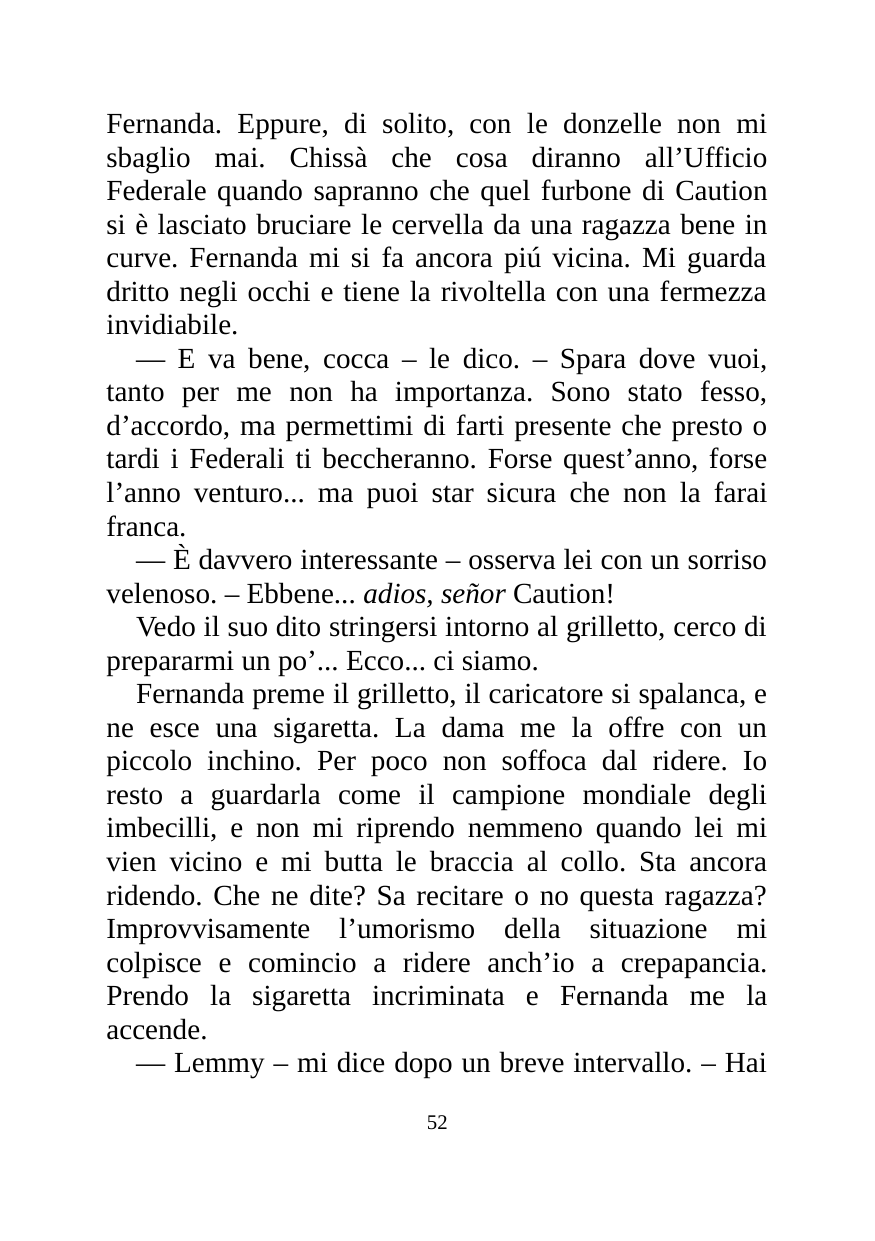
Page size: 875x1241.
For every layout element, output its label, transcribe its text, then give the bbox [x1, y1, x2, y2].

text — Lemmy – mi dice dopo un breve intervallo. – Hai [106, 1045, 768, 1079]
text Fernanda. Eppure, di solito, con le donzelle non mi sbaglio mai. Chissà che cosa diranno all’Ufficio Federale quando sapranno che quel furbone di Caution si è lasciato bruciare le cervella da una ragazza bene in curve. Fernanda mi si fa ancora piú vicina. Mi guarda dritto negli occhi e tiene la rivoltella con una fermezza invidiabile. [106, 106, 768, 341]
text Vedo il suo dito stringersi intorno al grilletto, cerco di prepararmi un po’... Ecco... ci siamo. [106, 609, 768, 676]
text Fernanda preme il grilletto, il caricatore si spalanca, e ne esce una sigaretta. La dama me la offre con un piccolo inchino. Per poco non soffoca dal ridere. Io resto a guardarla come il campione mondiale degli imbecilli, e non mi riprendo nemmeno quando lei mi vien vicino e mi butta le braccia al collo. Sta ancora ridendo. Che ne dite? Sa recitare o no questa ragazza? Improvvisamente l’umorismo della situazione mi colpisce e comincio a ridere anch’io a crepapancia. Prendo la sigaretta incriminata e Fernanda me la accende. [106, 676, 768, 1045]
text — E va bene, cocca – le dico. – Spara dove vuoi, tanto per me non ha importanza. Sono stato fesso, d’accordo, ma permettimi di farti presente che presto o tardi i Federali ti beccheranno. Forse quest’anno, forse l’anno venturo... ma puoi star sicura che non la farai franca. [106, 341, 768, 542]
text — È davvero interessante – osserva lei con un sorriso velenoso. – Ebbene... adios, señor Caution! [106, 542, 768, 609]
